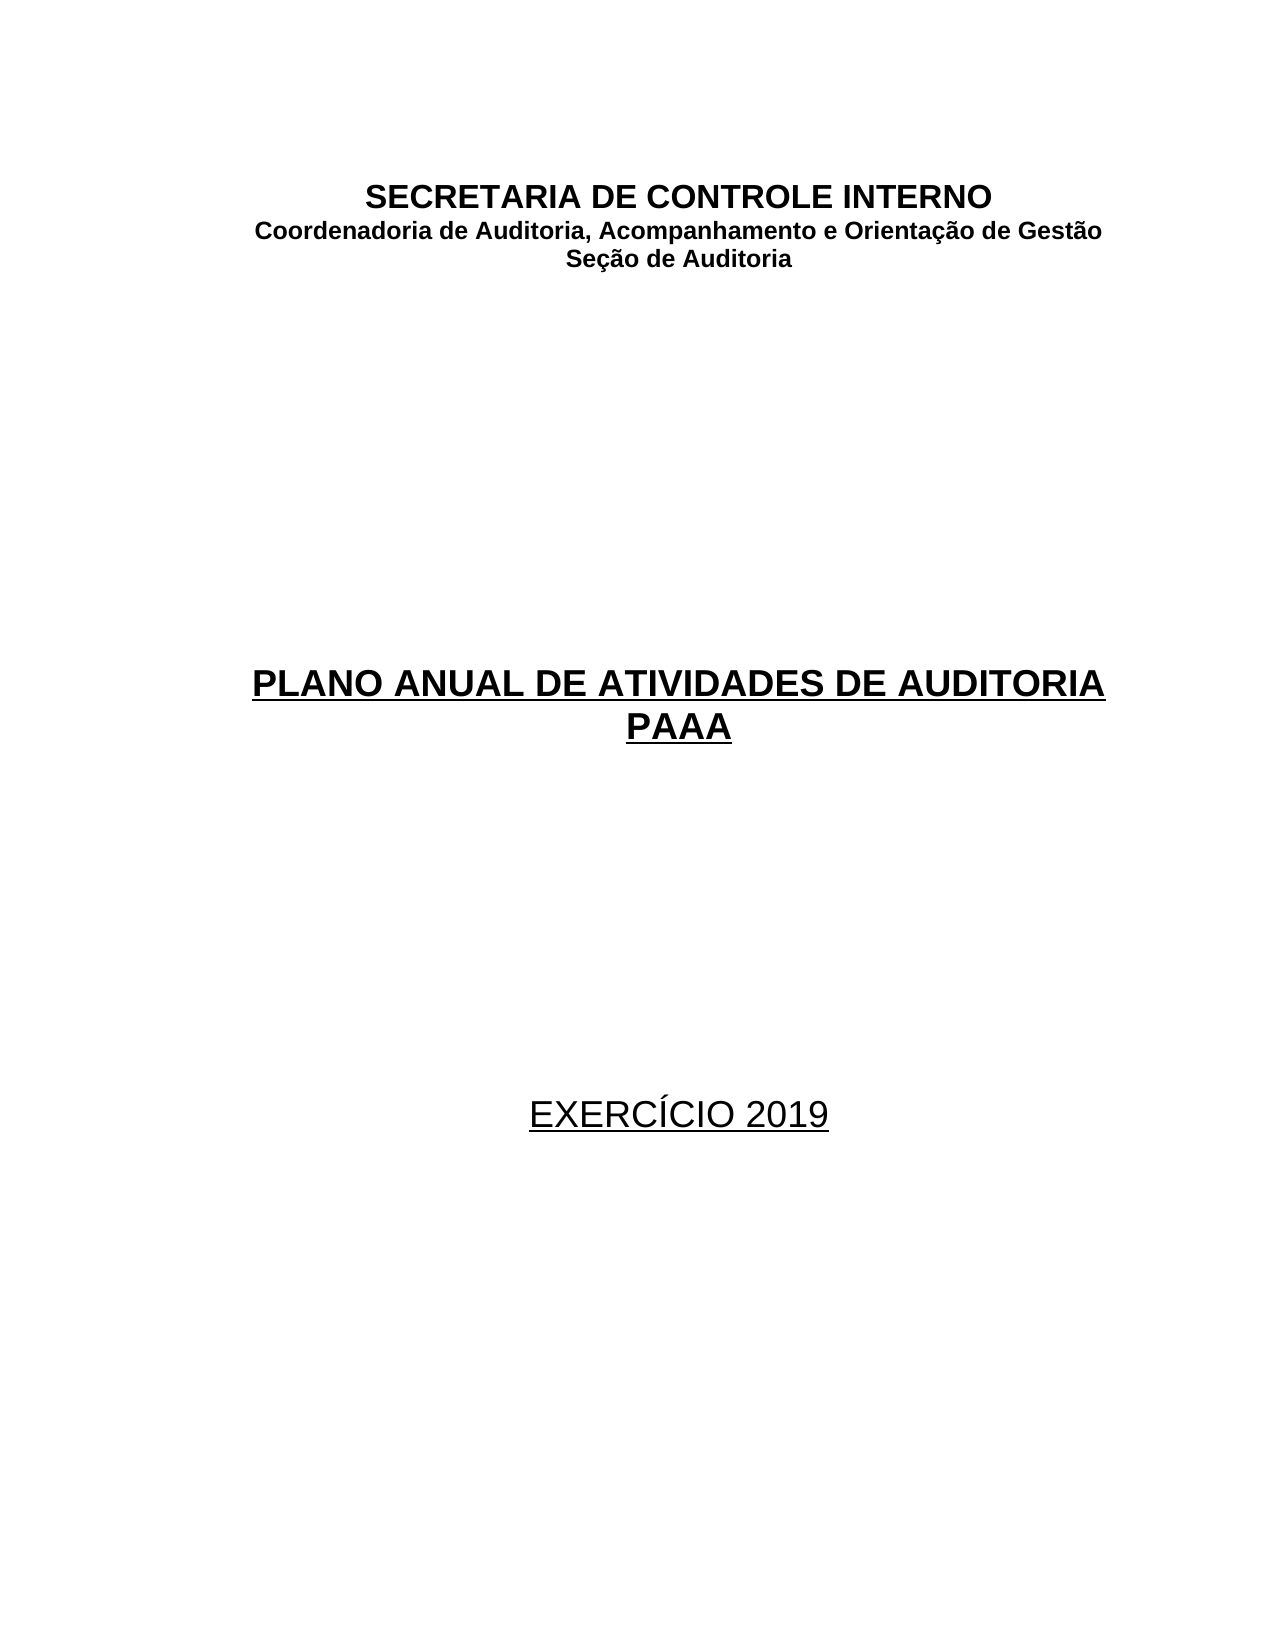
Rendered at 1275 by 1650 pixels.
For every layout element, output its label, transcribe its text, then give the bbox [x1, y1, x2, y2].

text Coordenadoria de Auditoria, Acompanhamento e Orientação de Gestão [224, 216, 1133, 244]
subtitle PAAA [224, 704, 1133, 747]
text SECRETARIA DE CONTROLE INTERNO [224, 177, 1133, 216]
subtitle EXERCÍCIO 2019 [224, 1092, 1133, 1136]
text PLANO ANUAL DE ATIVIDADES DE AUDITORIA [224, 661, 1133, 704]
text Seção de Auditoria [224, 244, 1133, 273]
